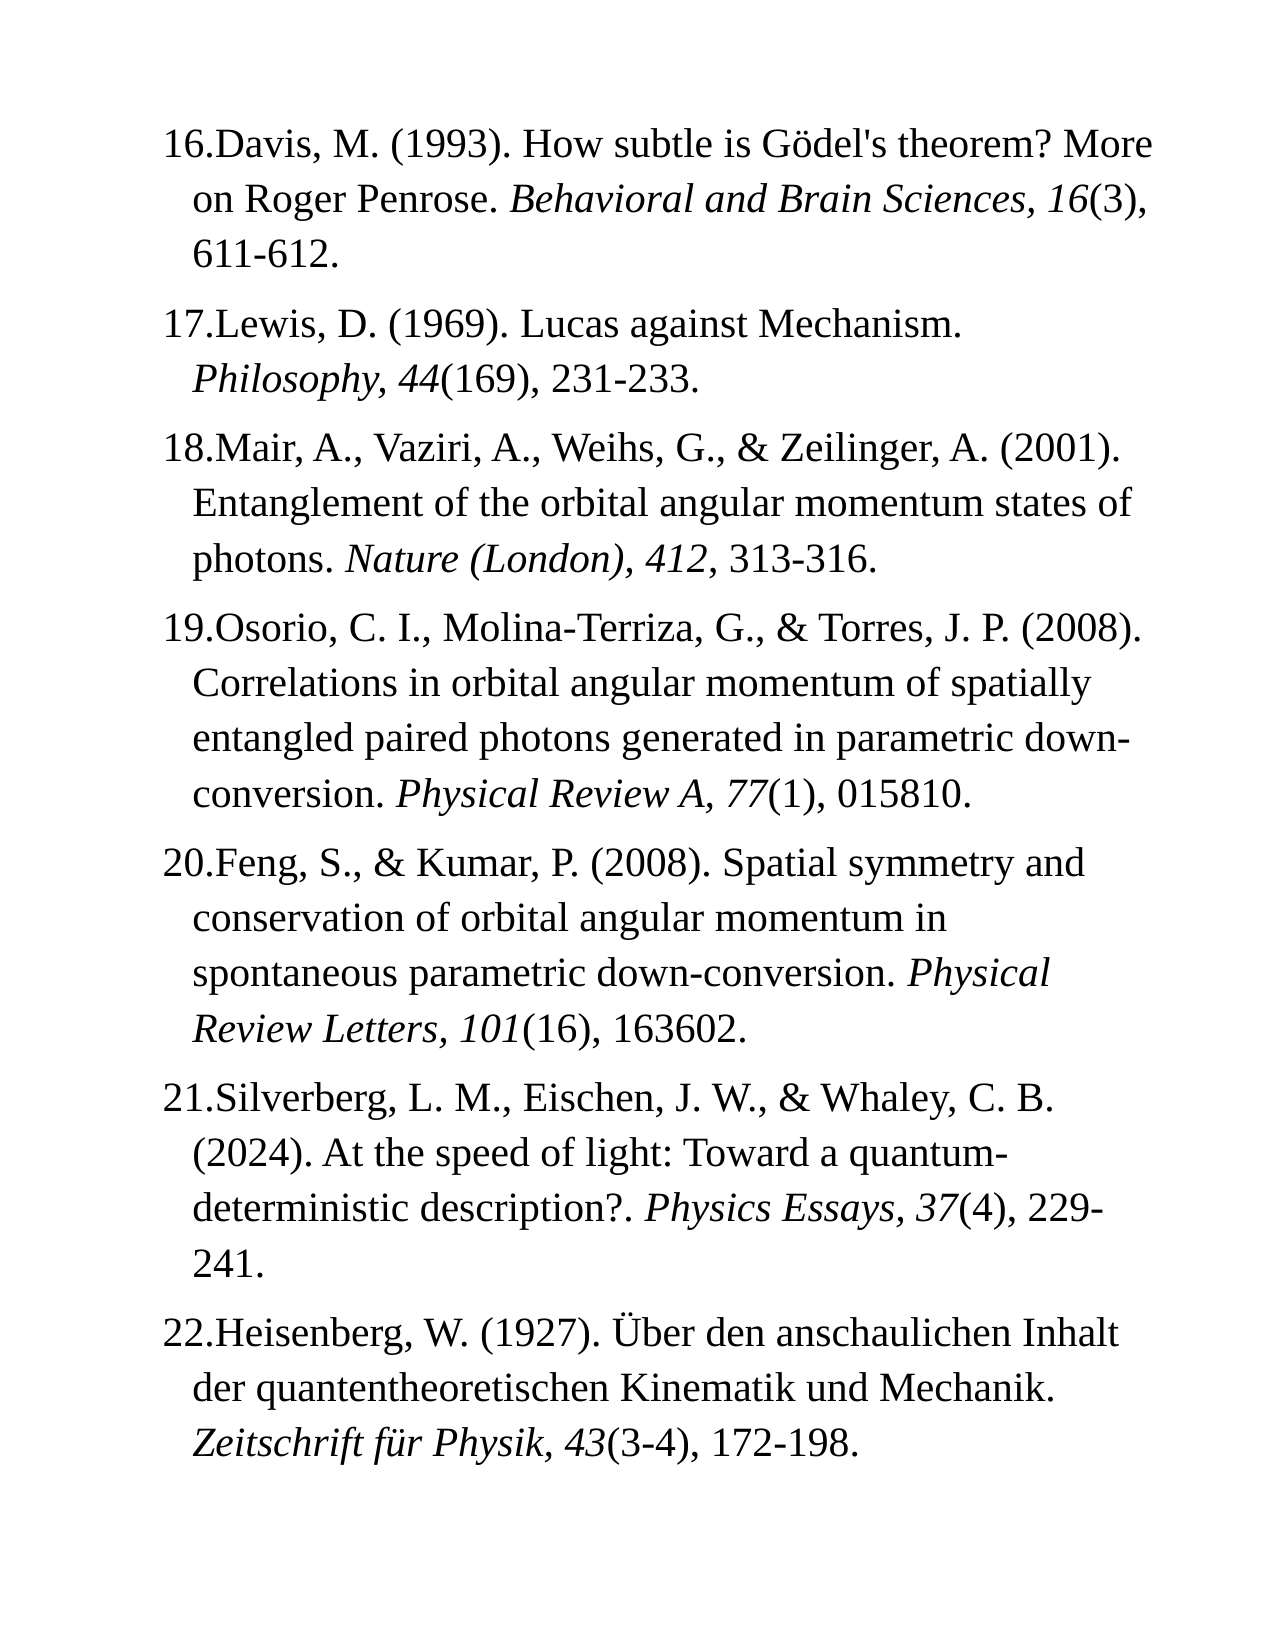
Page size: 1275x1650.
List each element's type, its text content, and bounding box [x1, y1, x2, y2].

list Davis, M. (1993). How subtle is Gödel's theorem? More on Roger Penrose. Behavioral and Brain Sciences, 16(3), 611-612. [162, 118, 1157, 276]
list Heisenberg, W. (1927). Über den anschaulichen Inhalt der quantentheoretischen Kinematik und Mechanik. Zeitschrift für Physik, 43(3-4), 172-198. [162, 1308, 1157, 1466]
list Silverberg, L. M., Eischen, J. W., & Whaley, C. B. (2024). At the speed of light: Toward a quantum-deterministic description?. Physics Essays, 37(4), 229-241. [162, 1073, 1157, 1286]
list Lewis, D. (1969). Lucas against Mechanism. Philosophy, 44(169), 231-233. [162, 298, 1157, 401]
list Feng, S., & Kumar, P. (2008). Spatial symmetry and conservation of orbital angular momentum in spontaneous parametric down-conversion. Physical Review Letters, 101(16), 163602. [162, 838, 1157, 1051]
list Osorio, C. I., Molina-Terriza, G., & Torres, J. P. (2008). Correlations in orbital angular momentum of spatially entangled paired photons generated in parametric down-conversion. Physical Review A, 77(1), 015810. [162, 603, 1157, 816]
list Mair, A., Vaziri, A., Weihs, G., & Zeilinger, A. (2001). Entanglement of the orbital angular momentum states of photons. Nature (London), 412, 313-316. [162, 423, 1157, 581]
